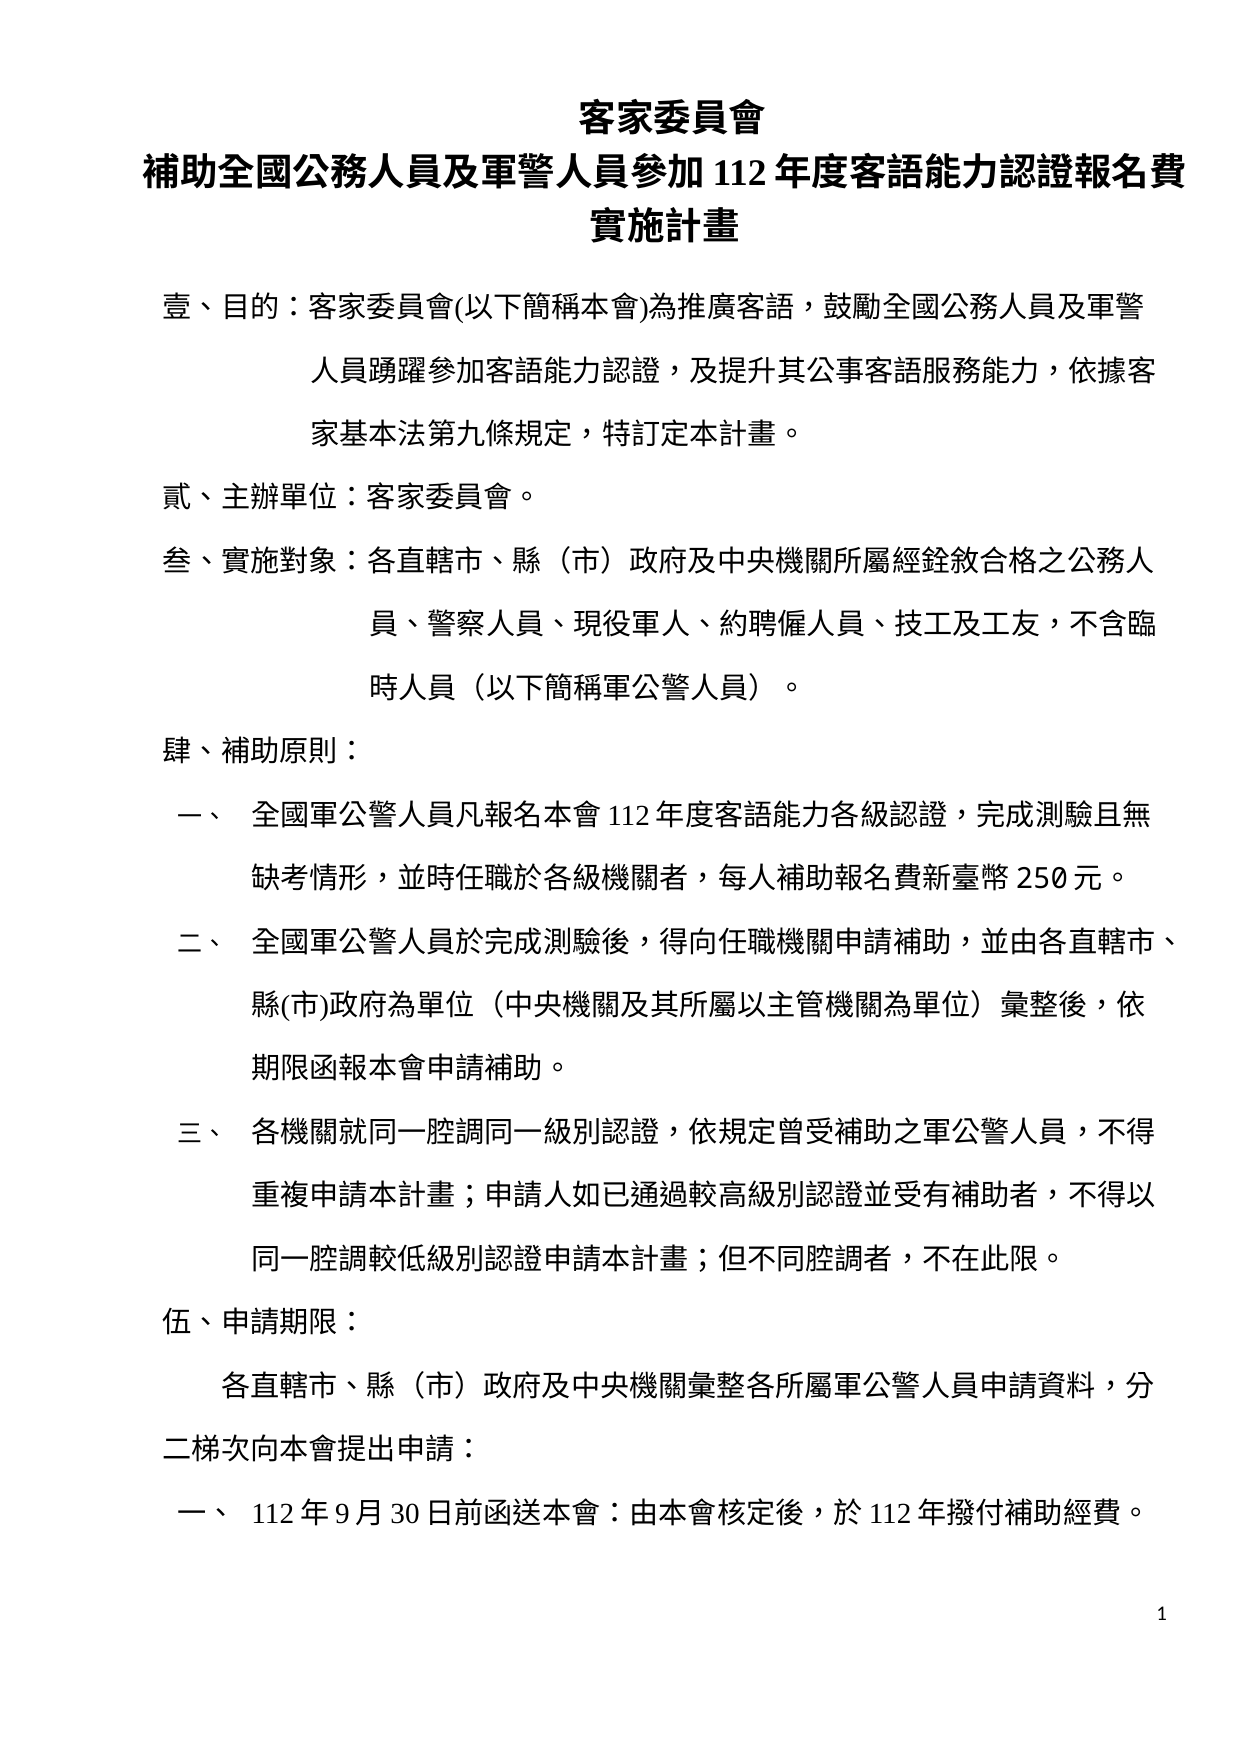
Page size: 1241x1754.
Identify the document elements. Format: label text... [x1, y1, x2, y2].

list 全國軍公警人員於完成測驗後，得向任職機關申請補助，並由各直轄市、縣(市)政府為單位（中央機關及其所屬以主管機關為單位）彙整後，依期限函報本會申請補助。 [177, 918, 1167, 1087]
text 貳、主辦單位：客家委員會。 [162, 474, 1167, 516]
list 112年9月30日前函送本會：由本會核定後，於112年撥付補助經費。 [177, 1489, 1196, 1531]
text 客家委員會 [177, 87, 1167, 142]
text 補助全國公務人員及軍警人員參加112年度客語能力認證報名費實施計畫 [133, 142, 1196, 250]
text 伍、申請期限： [162, 1299, 1167, 1341]
text 壹、目的：客家委員會(以下簡稱本會)為推廣客語，鼓勵全國公務人員及軍警人員踴躍參加客語能力認證，及提升其公事客語服務能力，依據客家基本法第九條規定，特訂定本計畫。 [162, 284, 1167, 453]
text 肆、補助原則： [162, 728, 1167, 770]
text 叁、實施對象：各直轄市、縣（市）政府及中央機關所屬經銓敘合格之公務人員、警察人員、現役軍人、約聘僱人員、技工及工友，不含臨時人員（以下簡稱軍公警人員）。 [163, 537, 1167, 707]
list 全國軍公警人員凡報名本會112年度客語能力各級認證，完成測驗且無缺考情形，並時任職於各級機關者，每人補助報名費新臺幣250元。 [177, 791, 1167, 897]
list 各機關就同一腔調同一級別認證，依規定曾受補助之軍公警人員，不得重複申請本計畫；申請人如已通過較高級別認證並受有補助者，不得以同一腔調較低級別認證申請本計畫；但不同腔調者，不在此限。 [177, 1108, 1167, 1278]
text 各直轄市、縣（市）政府及中央機關彙整各所屬軍公警人員申請資料，分二梯次向本會提出申請： [162, 1362, 1167, 1468]
